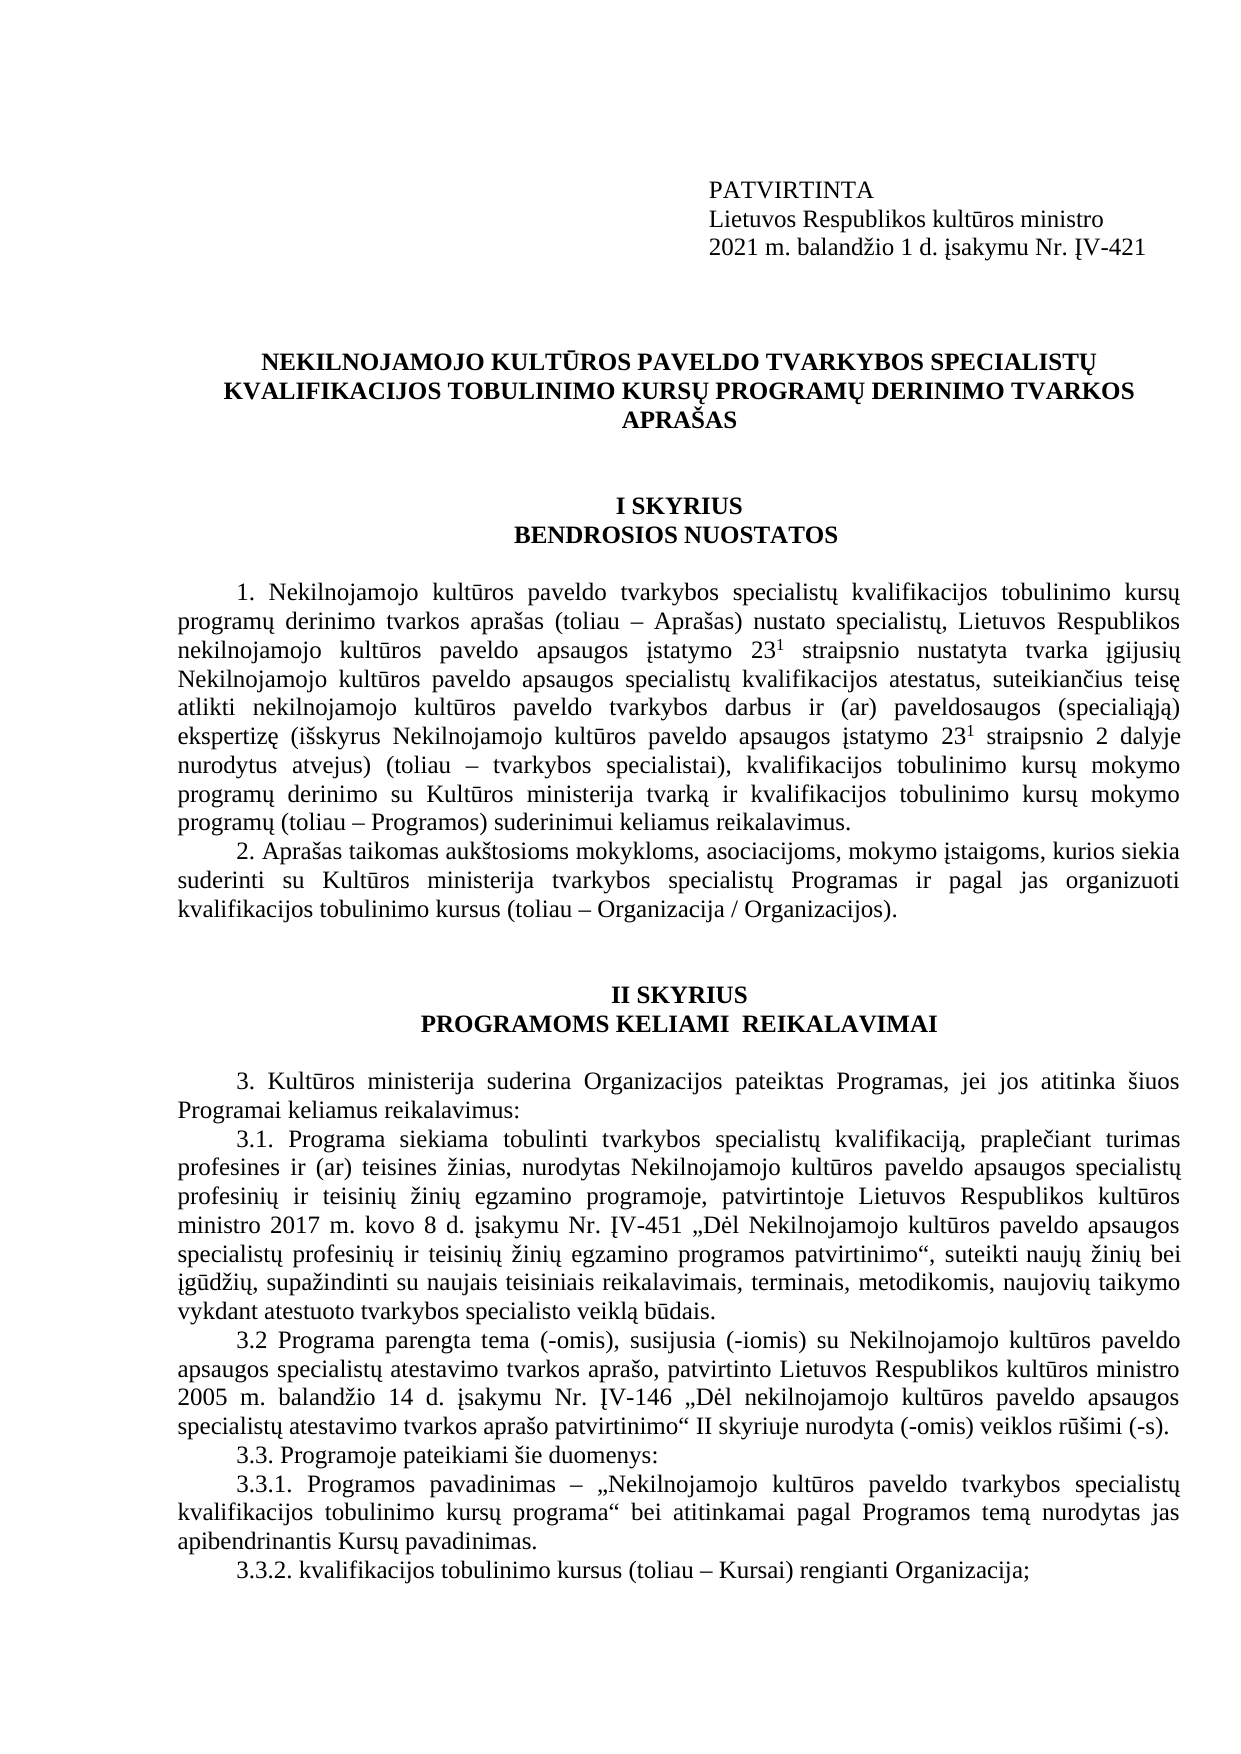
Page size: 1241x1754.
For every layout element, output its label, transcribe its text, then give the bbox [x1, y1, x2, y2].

text 3. Kultūros ministerija suderina Organizacijos pateiktas Programas, jei jos atitinka šiuos Programai keliamus reikalavimus: [177, 1066, 1181, 1124]
text PATVIRTINTA [709, 175, 1181, 204]
text 3.2 Programa parengta tema (-omis), susijusia (-iomis) su Nekilnojamojo kultūros paveldo apsaugos specialistų atestavimo tvarkos aprašo, patvirtinto Lietuvos Respublikos kultūros ministro 2005 m. balandžio 14 d. įsakymu Nr. ĮV-146 „Dėl nekilnojamojo kultūros paveldo apsaugos specialistų atestavimo tvarkos aprašo patvirtinimo“ II skyriuje nurodyta (-omis) veiklos rūšimi (-s). [177, 1325, 1181, 1440]
text 3.1. Programa siekiama tobulinti tvarkybos specialistų kvalifikaciją, praplečiant turimas profesines ir (ar) teisines žinias, nurodytas Nekilnojamojo kultūros paveldo apsaugos specialistų profesinių ir teisinių žinių egzamino programoje, patvirtintoje Lietuvos Respublikos kultūros ministro 2017 m. kovo 8 d. įsakymu Nr. ĮV-451 „Dėl Nekilnojamojo kultūros paveldo apsaugos specialistų profesinių ir teisinių žinių egzamino programos patvirtinimo“, suteikti naujų žinių bei įgūdžių, supažindinti su naujais teisiniais reikalavimais, terminais, metodikomis, naujovių taikymo vykdant atestuoto tvarkybos specialisto veiklą būdais. [177, 1124, 1181, 1325]
text 3.3. Programoje pateikiami šie duomenys: [177, 1440, 1181, 1469]
text 3.3.2. kvalifikacijos tobulinimo kursus (toliau – Kursai) rengianti Organizacija; [177, 1555, 1181, 1584]
text BENDROSIOS NUOSTATOS [177, 520, 1181, 549]
text II Skyrius [177, 980, 1181, 1009]
text Lietuvos Respublikos kultūros ministro [709, 204, 1181, 232]
text 3.3.1. Programos pavadinimas – „Nekilnojamojo kultūros paveldo tvarkybos specialistų kvalifikacijos tobulinimo kursų programa“ bei atitinkamai pagal Programos temą nurodytas jas apibendrinantis Kursų pavadinimas. [177, 1469, 1181, 1555]
text 2021 m. balandžio 1 d. įsakymu Nr. ĮV-421 [709, 232, 1181, 261]
text I SKYRIUS [177, 491, 1181, 520]
text Nekilnojamojo kultūros paveldo TVARKYBOS specialistų KVALIFIKACIJOS TOBULINIMO KURSŲ PROGRAMŲ DERINIMO TVARKOS APRAŠAS [177, 347, 1181, 434]
text 1. Nekilnojamojo kultūros paveldo tvarkybos specialistų kvalifikacijos tobulinimo kursų programų derinimo tvarkos aprašas (toliau – Aprašas) nustato specialistų, Lietuvos Respublikos nekilnojamojo kultūros paveldo apsaugos įstatymo 231 straipsnio nustatyta tvarka įgijusių Nekilnojamojo kultūros paveldo apsaugos specialistų kvalifikacijos atestatus, suteikiančius teisę atlikti nekilnojamojo kultūros paveldo tvarkybos darbus ir (ar) paveldosaugos (specialiąją) ekspertizę (išskyrus Nekilnojamojo kultūros paveldo apsaugos įstatymo 231 straipsnio 2 dalyje nurodytus atvejus) (toliau – tvarkybos specialistai), kvalifikacijos tobulinimo kursų mokymo programų derinimo su Kultūros ministerija tvarką ir kvalifikacijos tobulinimo kursų mokymo programų (toliau – Programos) suderinimui keliamus reikalavimus. [177, 577, 1181, 836]
text 2. Aprašas taikomas aukštosioms mokykloms, asociacijoms, mokymo įstaigoms, kurios siekia suderinti su Kultūros ministerija tvarkybos specialistų Programas ir pagal jas organizuoti kvalifikacijos tobulinimo kursus (toliau – Organizacija / Organizacijos). [177, 836, 1181, 922]
text PROGRAMOMS KELIAMI REIKALAVIMAI [177, 1009, 1181, 1037]
